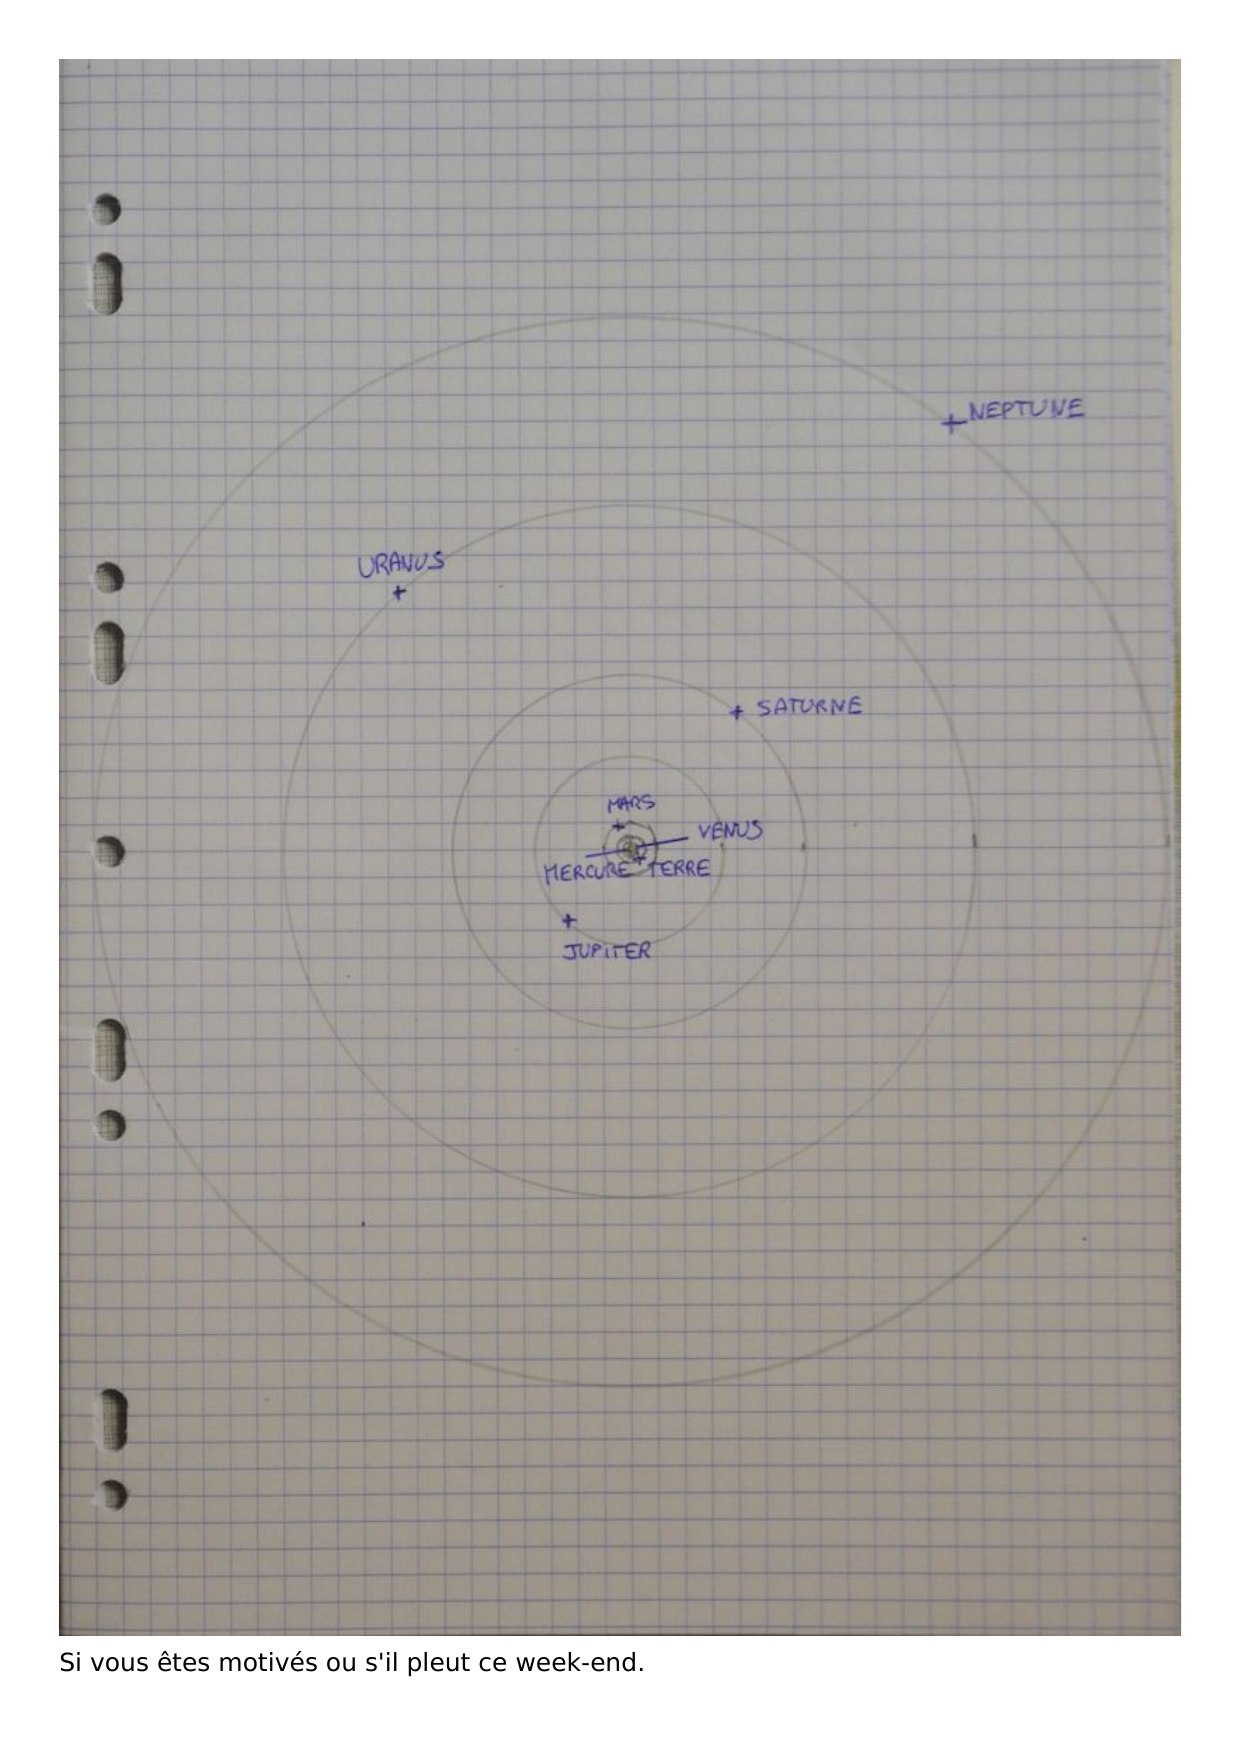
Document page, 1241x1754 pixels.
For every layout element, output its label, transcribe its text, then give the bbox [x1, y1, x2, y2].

picture [59, 59, 1182, 1636]
text Si vous êtes motivés ou s'il pleut ce week-end. [59, 1648, 1181, 1677]
